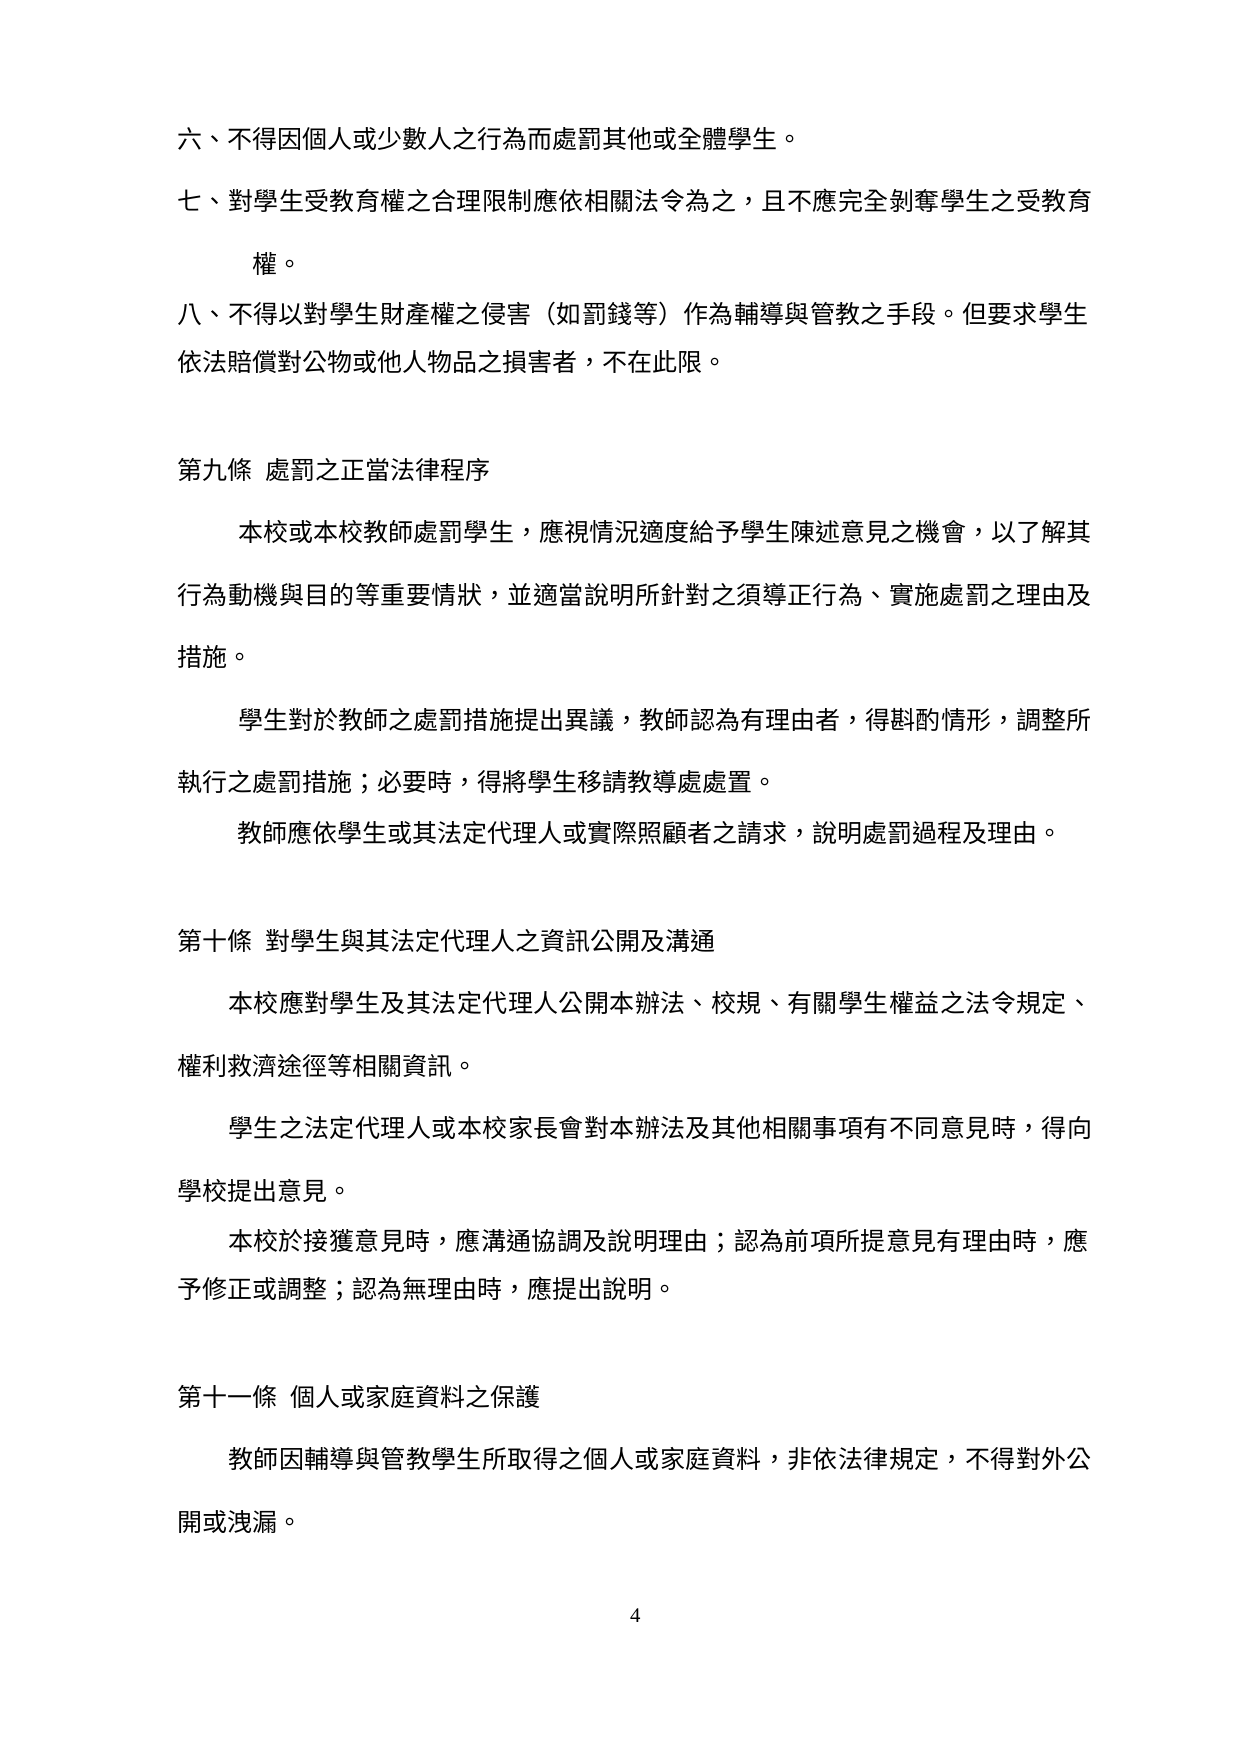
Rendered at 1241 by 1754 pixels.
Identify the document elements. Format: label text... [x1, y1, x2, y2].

text 第九條 處罰之正當法律程序 [177, 427, 1092, 489]
text 本校於接獲意見時，應溝通協調及說明理由；認為前項所提意見有理由時，應予修正或調整；認為無理由時，應提出說明。 [177, 1210, 1088, 1306]
text 八、不得以對學生財產權之侵害（如罰錢等）作為輔導與管教之手段。但要求學生依法賠償對公物或他人物品之損害者，不在此限。 [177, 283, 1088, 379]
text 第十一條 個人或家庭資料之保護 [177, 1354, 1092, 1416]
text 學生之法定代理人或本校家長會對本辦法及其他相關事項有不同意見時，得向學校提出意見。 [177, 1085, 1092, 1210]
text 七、對學生受教育權之合理限制應依相關法令為之，且不應完全剝奪學生之受教育權。 [177, 158, 1092, 283]
text 本校應對學生及其法定代理人公開本辦法、校規、有關學生權益之法令規定、權利救濟途徑等相關資訊。 [177, 960, 1092, 1085]
text 教師因輔導與管教學生所取得之個人或家庭資料，非依法律規定，不得對外公開或洩漏。 [177, 1416, 1092, 1541]
text 六、不得因個人或少數人之行為而處罰其他或全體學生。 [177, 96, 1092, 158]
text 教師應依學生或其法定代理人或實際照顧者之請求，說明處罰過程及理由。 [177, 802, 1088, 850]
text 第十條 對學生與其法定代理人之資訊公開及溝通 [177, 898, 1092, 960]
text 學生對於教師之處罰措施提出異議，教師認為有理由者，得斟酌情形，調整所執行之處罰措施；必要時，得將學生移請教導處處置。 [177, 677, 1092, 802]
text 本校或本校教師處罰學生，應視情況適度給予學生陳述意見之機會，以了解其行為動機與目的等重要情狀，並適當說明所針對之須導正行為、實施處罰之理由及措施。 [177, 489, 1092, 677]
